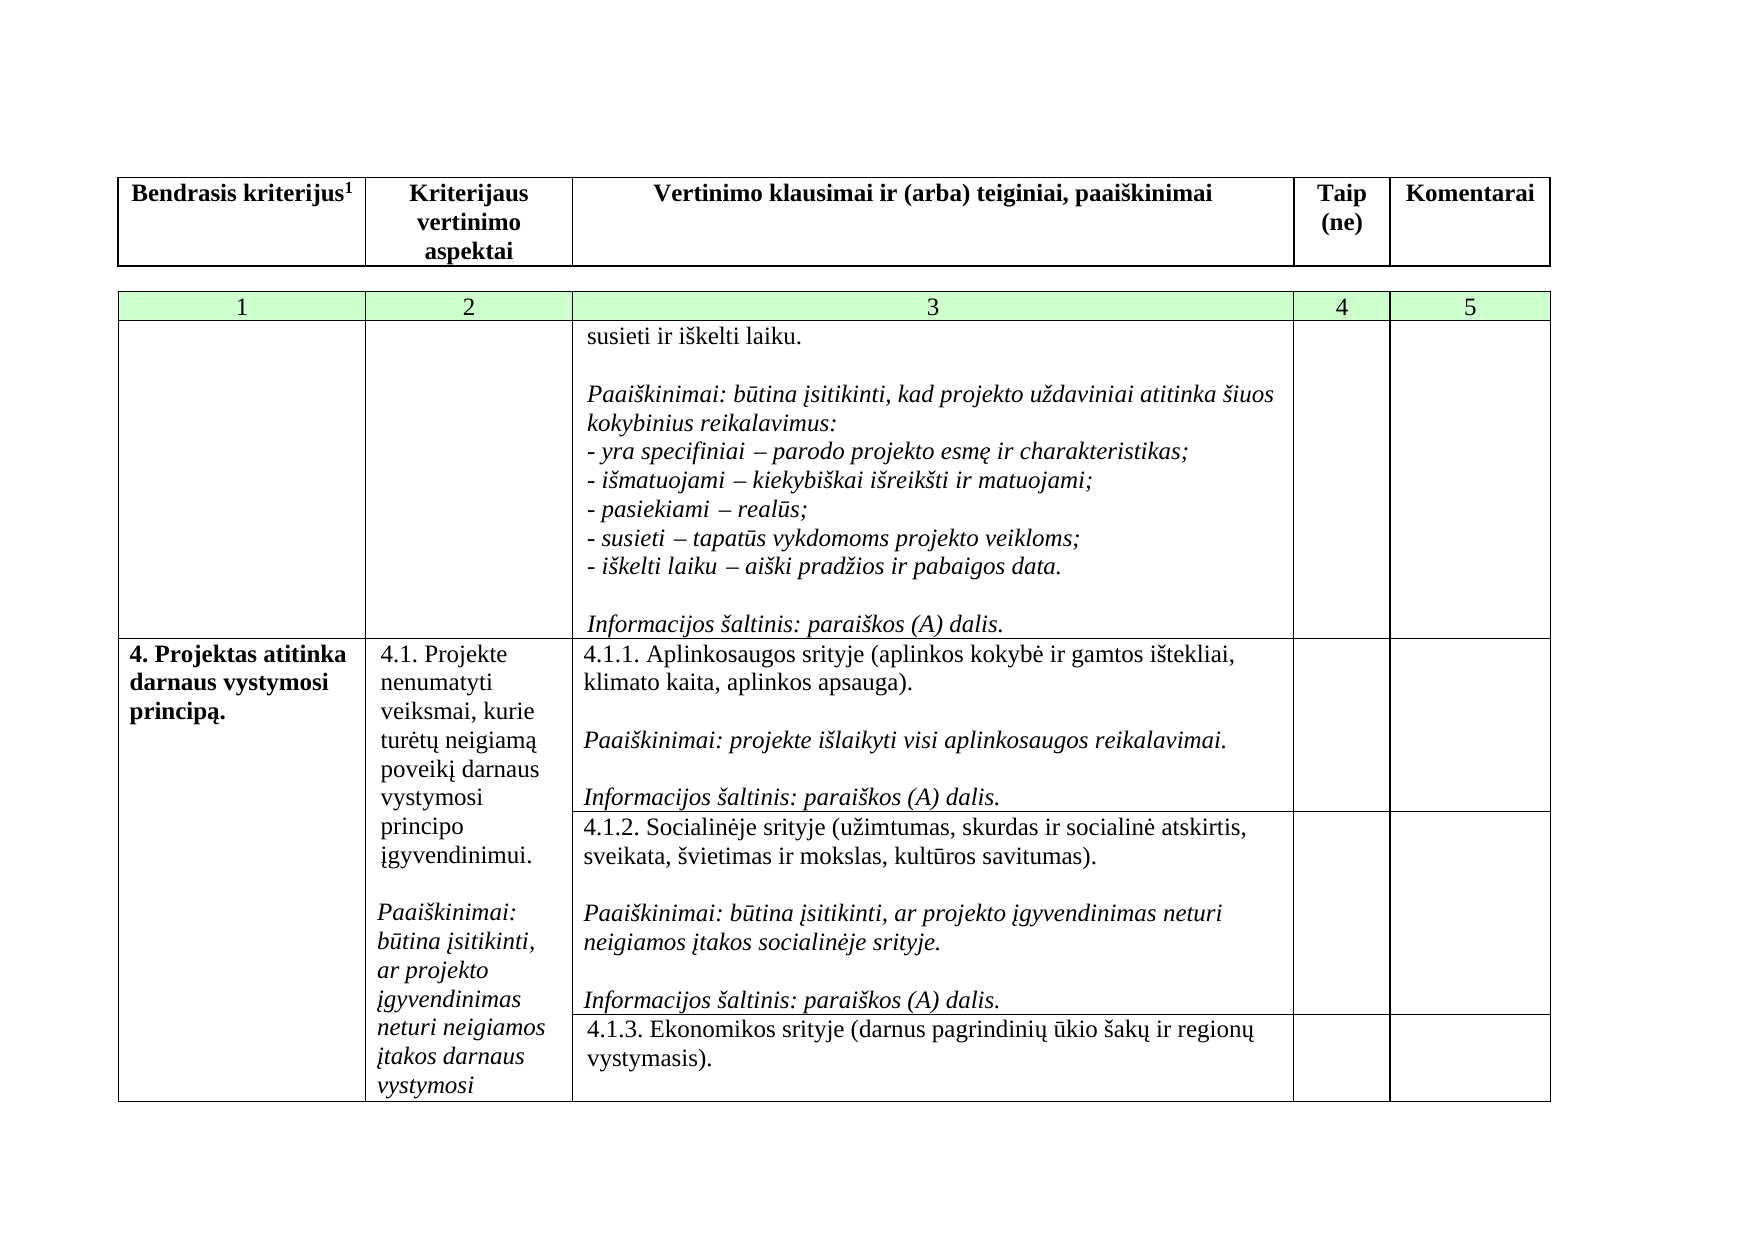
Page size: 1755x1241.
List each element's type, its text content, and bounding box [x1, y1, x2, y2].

table_header Bendrasis kriterijus1 [119, 178, 365, 264]
table_cell [1391, 639, 1550, 811]
table_cell [1294, 812, 1389, 1013]
table_header Taip (ne) [1295, 178, 1389, 264]
table_cell [366, 321, 572, 638]
table_cell [1294, 321, 1389, 638]
table_cell 4.1.3. Ekonomikos srityje (darnus pagrindinių ūkio šakų ir regionų vystymasis). [573, 1015, 1293, 1101]
table_header Kriterijaus vertinimo aspektai [366, 178, 572, 264]
table_header Vertinimo klausimai ir (arba) teiginiai, paaiškinimai [573, 178, 1293, 264]
table_cell [572, 267, 1294, 291]
table_cell [366, 267, 572, 291]
table_cell [1391, 1015, 1550, 1101]
table_cell 4 [1294, 292, 1389, 320]
table_cell [1390, 267, 1550, 291]
table_cell 1 [119, 292, 365, 320]
table_cell 4.1.1. Aplinkosaugos srityje (aplinkos kokybė ir gamtos ištekliai, klimato kaita, aplinkos apsauga). Paaiškinimai: projekte išlaikyti visi aplinkosaugos reikalavimai. Informacijos šaltinis: paraiškos (A) dalis. [573, 639, 1293, 811]
table_cell 4.1. Projekte nenumatyti veiksmai, kurie turėtų neigiamą poveikį darnaus vystymosi principo įgyvendinimui. Paaiškinimai: būtina įsitikinti, ar projekto įgyvendinimas neturi neigiamos įtakos darnaus vystymosi [366, 639, 572, 1101]
table_cell [1294, 1015, 1389, 1101]
table_cell 2 [366, 292, 572, 320]
table_cell 3 [573, 292, 1293, 320]
table_header Komentarai [1391, 178, 1549, 264]
table_cell [119, 321, 365, 638]
table_cell [1294, 639, 1389, 811]
table_cell [1294, 267, 1390, 291]
table_cell susieti ir iškelti laiku. Paaiškinimai: būtina įsitikinti, kad projekto uždaviniai atitinka šiuos kokybinius reikalavimus: - yra specifiniai – parodo projekto esmę ir charakteristikas; - išmatuojami – kiekybiškai išreikšti ir matuojami; - pasiekiami – realūs; - susieti – tapatūs vykdomoms projekto veikloms; - iškelti laiku – aiški pradžios ir pabaigos data. Informacijos šaltinis: paraiškos (A) dalis. [573, 321, 1293, 638]
table_cell [1391, 321, 1550, 638]
table_cell 4. Projektas atitinka darnaus vystymosi principą. [119, 639, 365, 1101]
table_cell 5 [1391, 292, 1550, 320]
table_cell [1391, 812, 1550, 1013]
table_cell 4.1.2. Socialinėje srityje (užimtumas, skurdas ir socialinė atskirtis, sveikata, švietimas ir mokslas, kultūros savitumas). Paaiškinimai: būtina įsitikinti, ar projekto įgyvendinimas neturi neigiamos įtakos socialinėje srityje. Informacijos šaltinis: paraiškos (A) dalis. [573, 812, 1293, 1013]
table_cell [118, 267, 366, 291]
